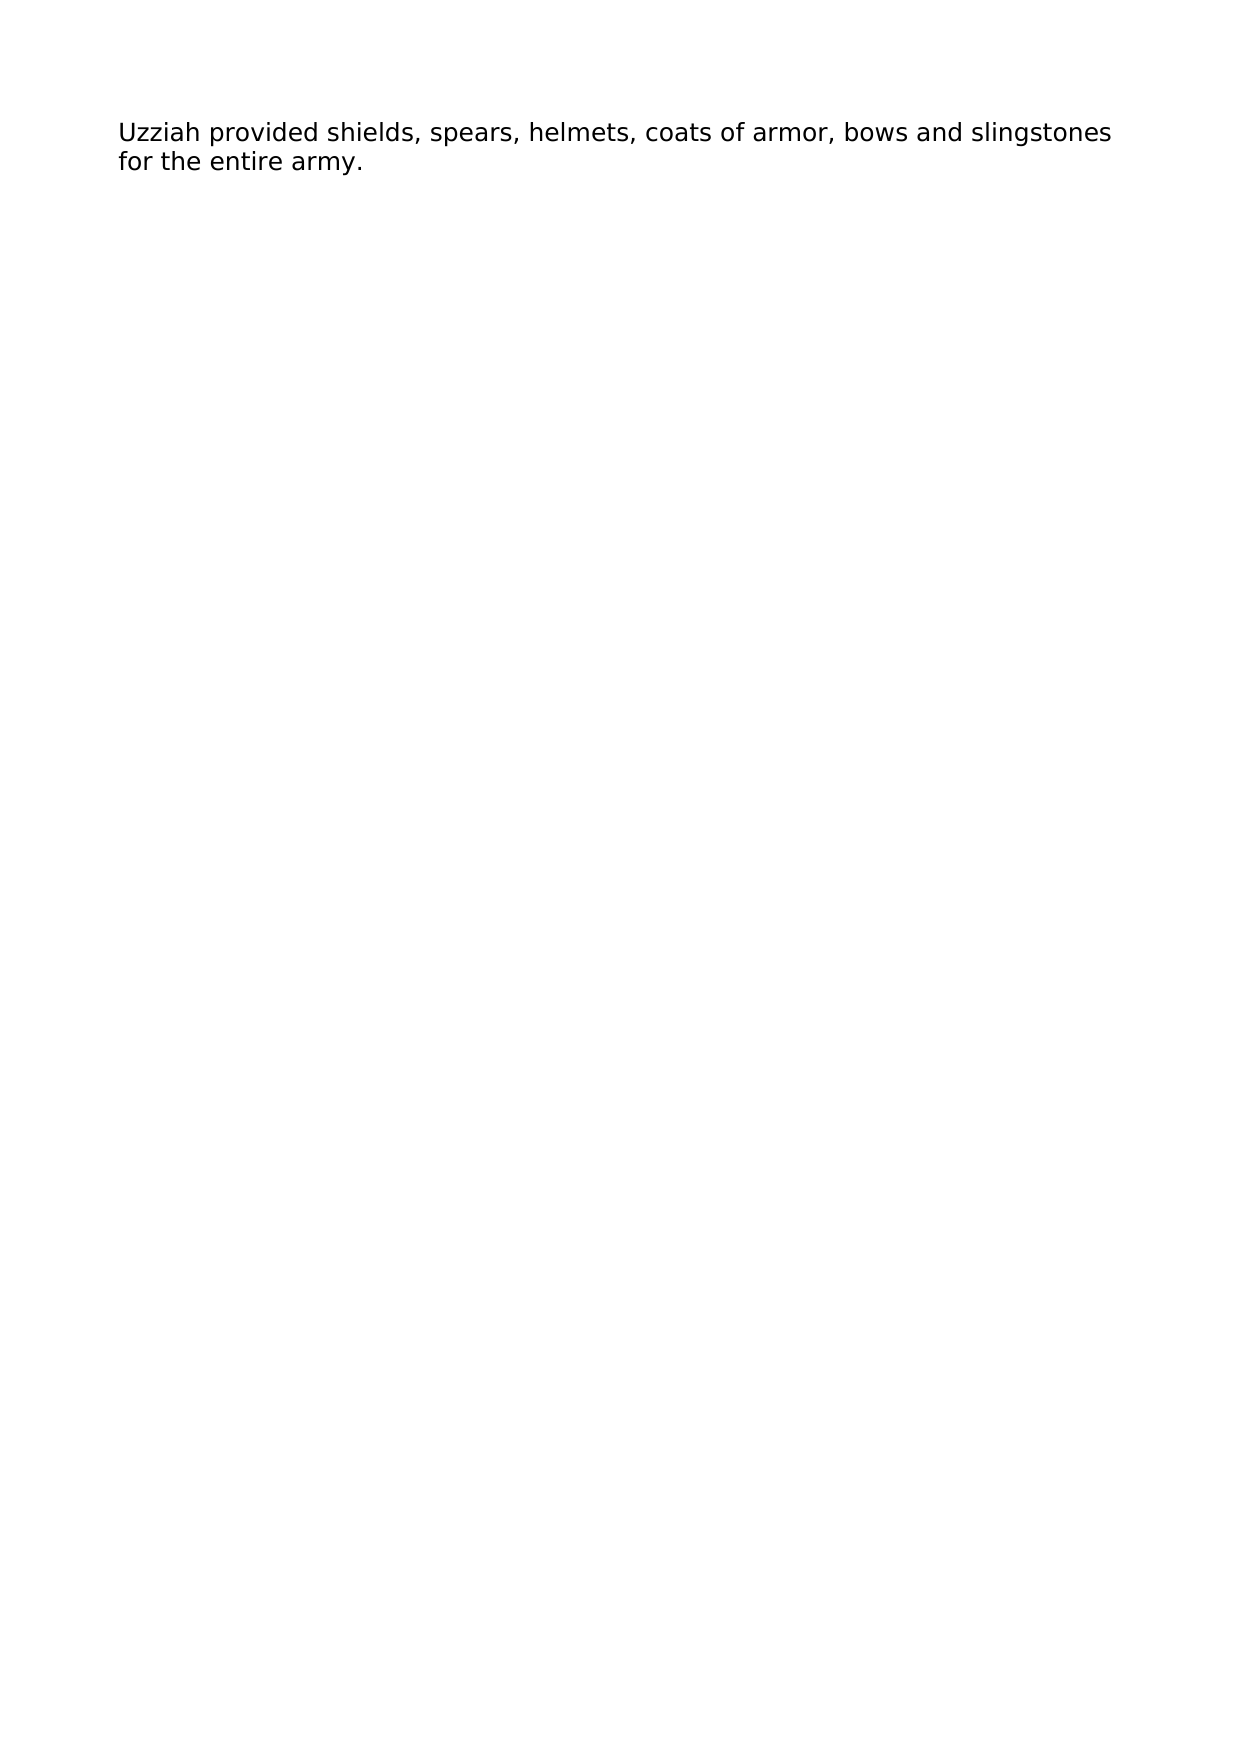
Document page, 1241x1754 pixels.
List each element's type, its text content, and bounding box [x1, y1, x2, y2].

text Uzziah provided shields, spears, helmets, coats of armor, bows and slingstones for the entire army. [118, 118, 1122, 176]
